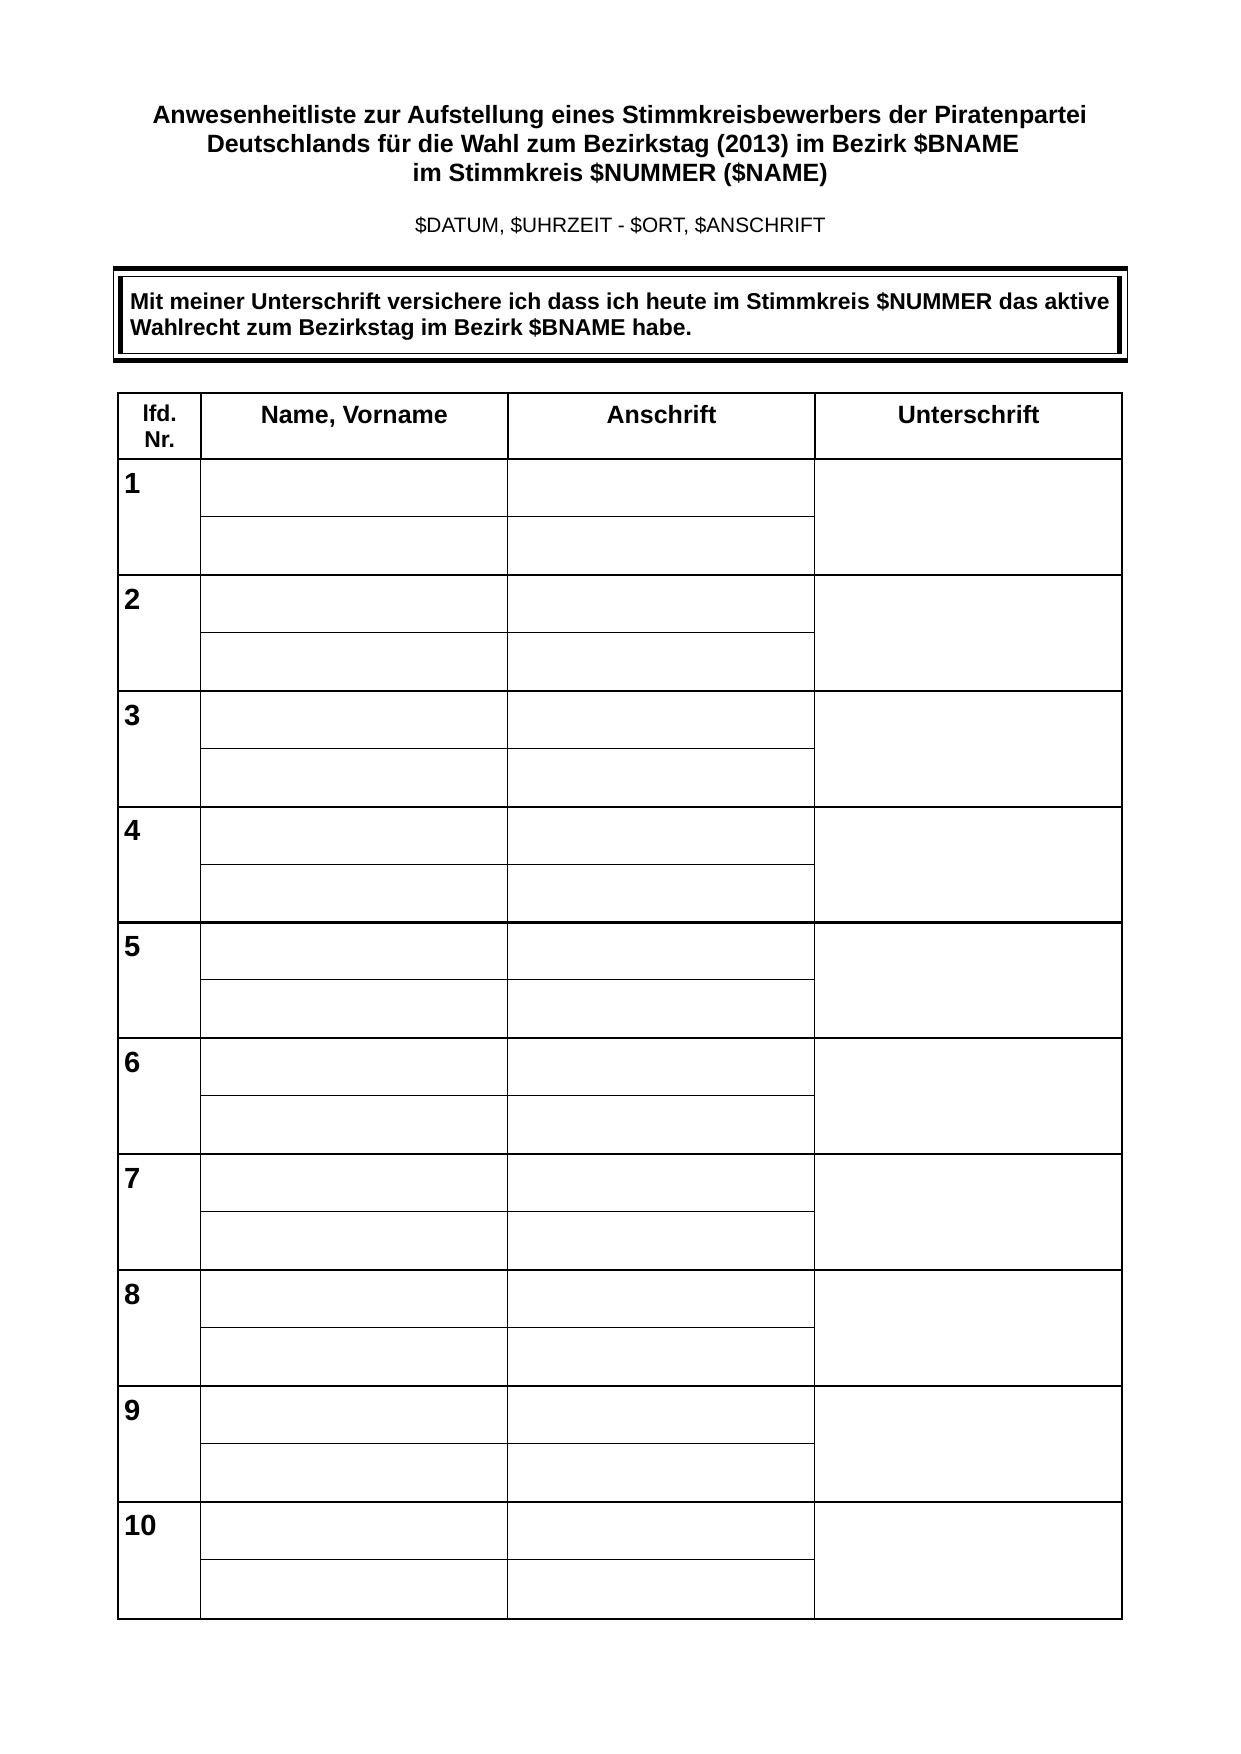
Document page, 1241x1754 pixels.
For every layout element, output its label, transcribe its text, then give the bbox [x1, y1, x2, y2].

table_cell [508, 1212, 814, 1269]
table_cell [508, 1271, 814, 1327]
table_cell [815, 808, 1121, 921]
table_cell [815, 1271, 1121, 1385]
table_cell 1 [119, 460, 200, 574]
table_cell [201, 749, 507, 806]
table_cell [201, 1096, 507, 1153]
table_cell [201, 980, 507, 1037]
table_cell [508, 460, 814, 516]
table_cell [508, 865, 814, 921]
table_cell 10 [119, 1503, 200, 1617]
table_cell [201, 1271, 507, 1327]
table_cell [508, 1560, 814, 1617]
table_cell [201, 1560, 507, 1617]
table_cell [201, 1155, 507, 1211]
table_cell [508, 1444, 814, 1501]
table_cell [508, 1503, 814, 1558]
table_header Name, Vorname [202, 394, 507, 458]
table_cell 6 [119, 1039, 200, 1153]
table_cell [508, 633, 814, 690]
table_cell [201, 692, 507, 748]
table_cell [201, 865, 507, 921]
table_cell 5 [119, 924, 200, 1037]
table_cell [508, 1387, 814, 1443]
table_cell [201, 1039, 507, 1095]
table_cell 7 [119, 1155, 200, 1269]
table_cell [201, 1328, 507, 1385]
text Anwesenheitliste zur Aufstellung eines Stimmkreisbewerbers der Piratenpartei Deutschlands für die Wahl zum Bezirkstag (2013) im Bezirk $BNAME im Stimmkreis $NUMMER ($NAME) [118, 100, 1122, 187]
table_cell [508, 692, 814, 748]
table_header [118, 271, 1122, 276]
table_cell [201, 1387, 507, 1443]
table_cell [815, 1155, 1121, 1269]
table_cell 3 [119, 692, 200, 806]
table_cell [815, 1387, 1121, 1501]
table_cell [508, 980, 814, 1037]
table_cell 4 [119, 808, 200, 921]
table_cell [508, 924, 814, 979]
table_cell [201, 576, 507, 632]
table_cell [201, 1212, 507, 1269]
table_cell [201, 460, 507, 516]
table_cell [508, 1039, 814, 1095]
table_cell [815, 460, 1121, 574]
table_cell [508, 1096, 814, 1153]
table_cell [201, 633, 507, 690]
table_cell [815, 924, 1121, 1037]
table_cell [508, 1155, 814, 1211]
table_cell [201, 1444, 507, 1501]
table_header Anschrift [509, 394, 814, 458]
table_cell [201, 924, 507, 979]
table_header lfd. Nr. [119, 394, 200, 458]
table_cell [815, 692, 1121, 806]
table_cell 2 [119, 576, 200, 690]
table_cell [508, 1328, 814, 1385]
table_cell [508, 576, 814, 632]
table_cell [508, 517, 814, 574]
table_cell 8 [119, 1271, 200, 1385]
table_cell [508, 808, 814, 863]
table_cell [201, 517, 507, 574]
table_header Mit meiner Unterschrift versichere ich dass ich heute im Stimmkreis $NUMMER das aktive Wahlrecht zum Bezirkstag im Bezirk $BNAME habe. [123, 277, 1117, 352]
table_cell 9 [119, 1387, 200, 1501]
table_cell [815, 1503, 1121, 1617]
table_cell [508, 749, 814, 806]
text $DATUM, $UHRZEIT - $ORT, $ANSCHRIFT [118, 213, 1122, 237]
table_header Unterschrift [816, 394, 1121, 458]
table_cell [815, 576, 1121, 690]
table_cell [815, 1039, 1121, 1153]
table_cell [201, 808, 507, 863]
table_cell [201, 1503, 507, 1558]
